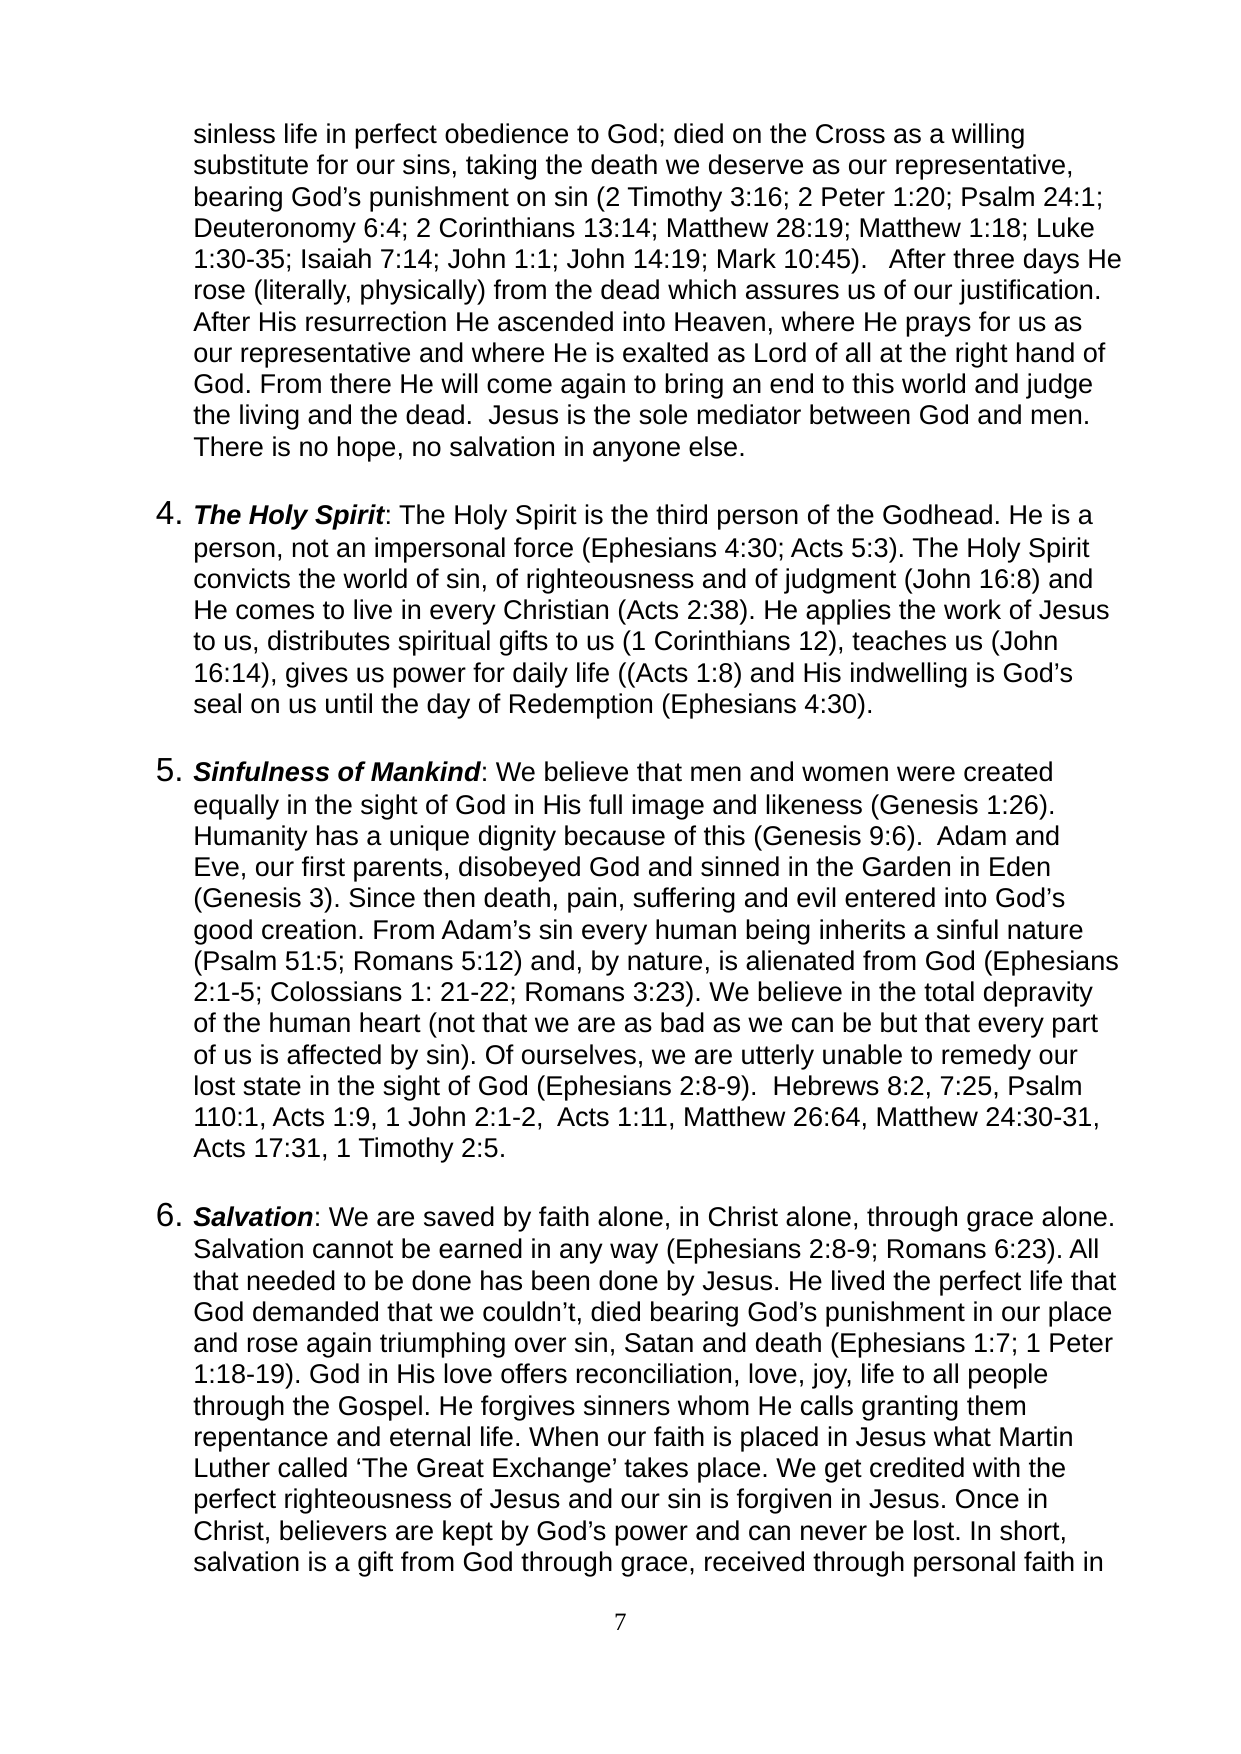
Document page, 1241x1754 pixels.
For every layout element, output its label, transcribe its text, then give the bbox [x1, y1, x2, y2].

list sinless life in perfect obedience to God; died on the Cross as a willing substitute for our sins, taking the death we deserve as our representative, bearing God’s punishment on sin (2 Timothy 3:16; 2 Peter 1:20; Psalm 24:1; Deuteronomy 6:4; 2 Corinthians 13:14; Matthew 28:19; Matthew 1:18; Luke 1:30-35; Isaiah 7:14; John 1:1; John 14:19; Mark 10:45). After three days He rose (literally, physically) from the dead which assures us of our justification. After His resurrection He ascended into Heaven, where He prays for us as our representative and where He is exalted as Lord of all at the right hand of God. From there He will come again to bring an end to this world and judge the living and the dead. Jesus is the sole mediator between God and men. There is no hope, no salvation in anyone else. [156, 118, 1122, 462]
list Salvation: We are saved by faith alone, in Christ alone, through grace alone. Salvation cannot be earned in any way (Ephesians 2:8-9; Romans 6:23). All that needed to be done has been done by Jesus. He lived the perfect life that God demanded that we couldn’t, died bearing God’s punishment in our place and rose again triumphing over sin, Satan and death (Ephesians 1:7; 1 Peter 1:18-19). God in His love offers reconciliation, love, joy, life to all people through the Gospel. He forgives sinners whom He calls granting them repentance and eternal life. When our faith is placed in Jesus what Martin Luther called ‘The Great Exchange’ takes place. We get credited with the perfect righteousness of Jesus and our sin is forgiven in Jesus. Once in Christ, believers are kept by God’s power and can never be lost. In short, salvation is a gift from God through grace, received through personal faith in [156, 1195, 1122, 1577]
list Sinfulness of Mankind: We believe that men and women were created equally in the sight of God in His full image and likeness (Genesis 1:26). Humanity has a unique dignity because of this (Genesis 9:6). Adam and Eve, our first parents, disobeyed God and sinned in the Garden in Eden (Genesis 3). Since then death, pain, suffering and evil entered into God’s good creation. From Adam’s sin every human being inherits a sinful nature (Psalm 51:5; Romans 5:12) and, by nature, is alienated from God (Ephesians 2:1-5; Colossians 1: 21-22; Romans 3:23). We believe in the total depravity of the human heart (not that we are as bad as we can be but that every part of us is affected by sin). Of ourselves, we are utterly unable to remedy our lost state in the sight of God (Ephesians 2:8-9). Hebrews 8:2, 7:25, Psalm 110:1, Acts 1:9, 1 John 2:1-2, Acts 1:11, Matthew 26:64, Matthew 24:30-31, Acts 17:31, 1 Timothy 2:5. [156, 750, 1122, 1164]
list The Holy Spirit: The Holy Spirit is the third person of the Godhead. He is a person, not an impersonal force (Ephesians 4:30; Acts 5:3). The Holy Spirit convicts the world of sin, of righteousness and of judgment (John 16:8) and He comes to live in every Christian (Acts 2:38). He applies the work of Jesus to us, distributes spiritual gifts to us (1 Corinthians 12), teaches us (John 16:14), gives us power for daily life ((Acts 1:8) and His indwelling is God’s seal on us until the day of Redemption (Ephesians 4:30). [156, 493, 1122, 719]
